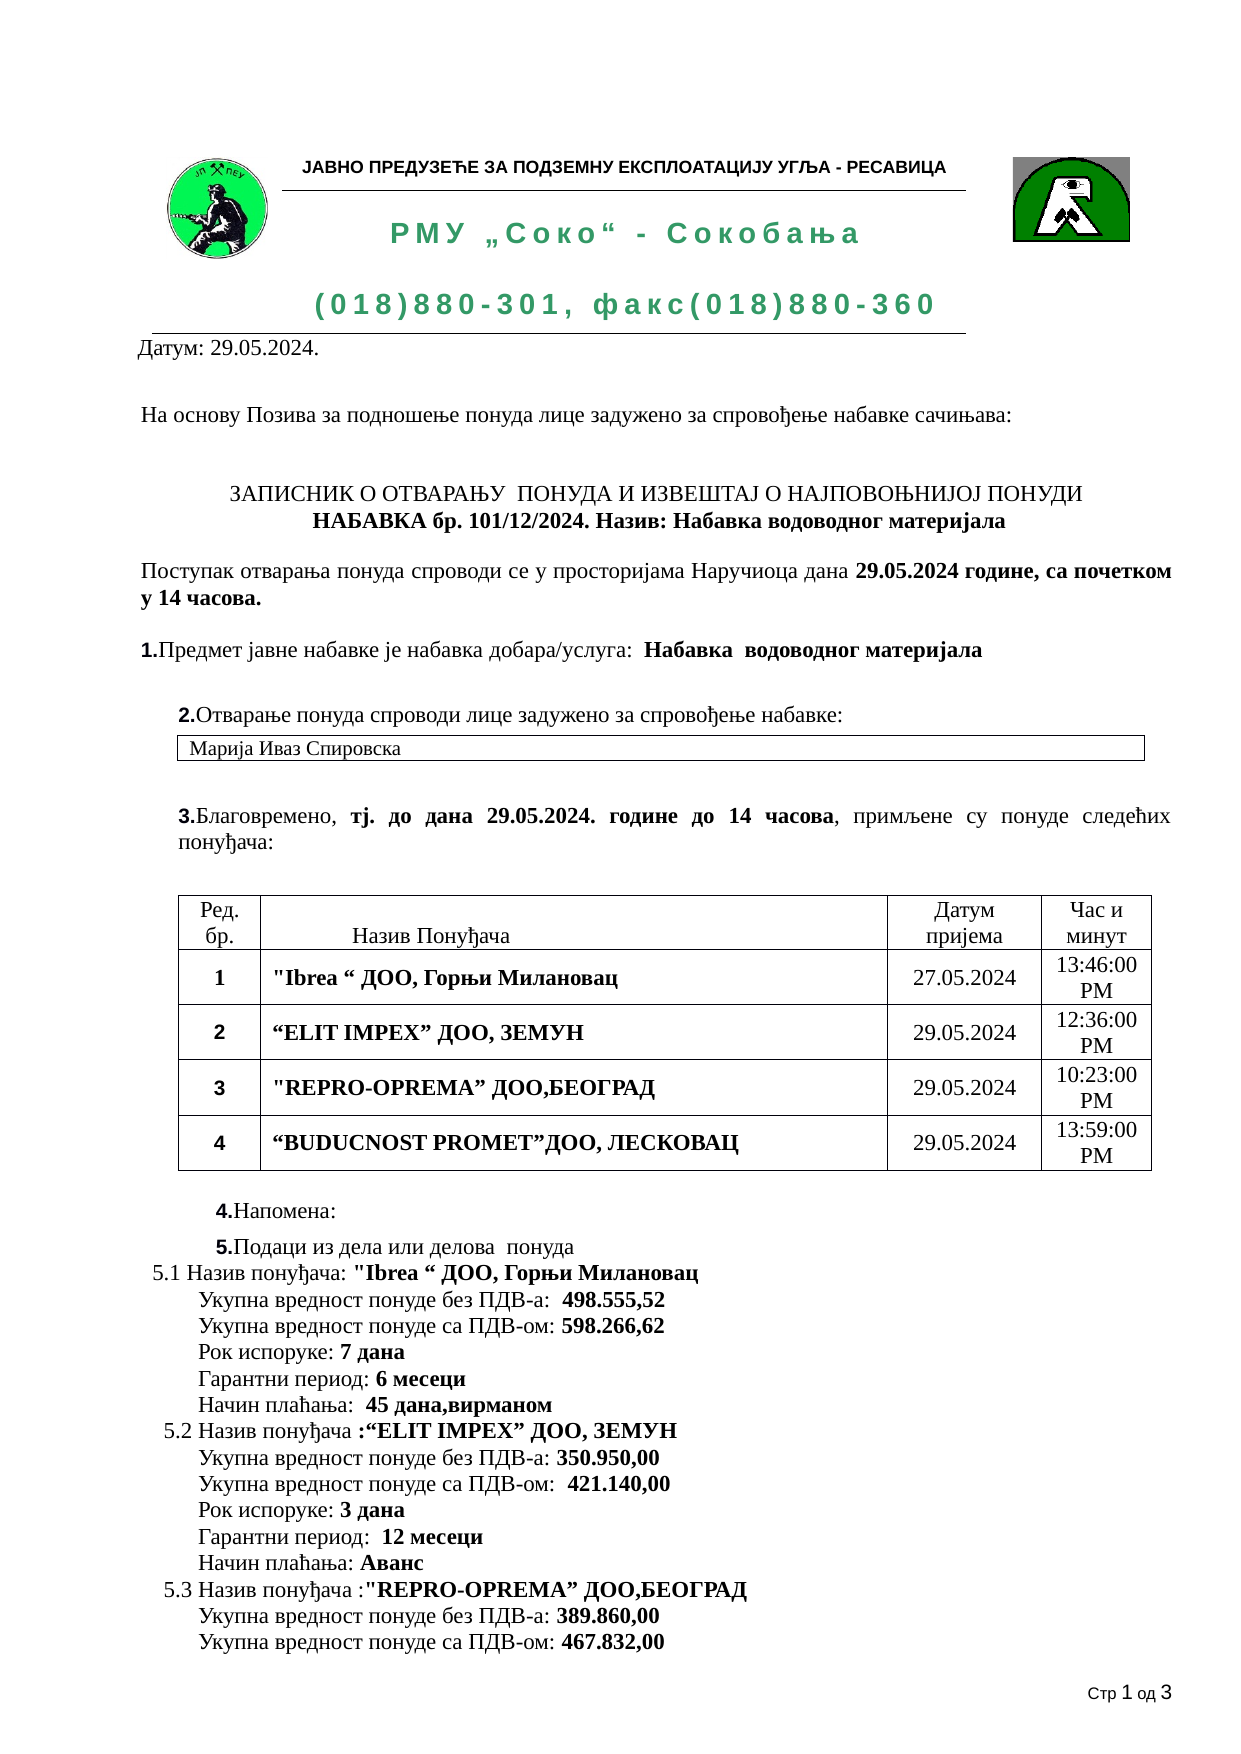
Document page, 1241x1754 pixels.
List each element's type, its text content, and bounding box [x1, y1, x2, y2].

text Рок испоруке: 3 дана [141, 1497, 1172, 1523]
text На основу Позива за подношење понуда лице задужено за спровођење набавке сачињава: [141, 401, 1172, 428]
text НАБАВКА бр. 101/12/2024. Назив: Набавка водоводног материјала [141, 507, 1172, 533]
table_cell "REPRO-OPREMA” ДОО,БЕОГРАД [261, 1060, 887, 1114]
text ЗАПИСНИК О ОТВАРАЊУ ПОНУДА И ИЗВЕШТАЈ О НАЈПОВОЊНИЈОЈ ПОНУДИ [141, 481, 1172, 507]
text Начин плаћања: 45 дана,вирманом [141, 1391, 1172, 1417]
text Укупна вредност понуде са ПДВ-ом: 598.266,62 [141, 1312, 1172, 1338]
table_cell 13:59:00 PМ [1042, 1116, 1151, 1170]
table_cell 4 [179, 1116, 260, 1170]
table_cell “ELIT IMPEX” ДОО, ЗЕМУН [261, 1005, 887, 1059]
text Поступак отварања понуда спроводи се у просторијама Наручиоца дана 29.05.2024 године, са почетком у 14 часова. [141, 557, 1172, 610]
table_header Датум пријема [888, 896, 1041, 949]
text 5.2 Назив понуђача :“ELIT IMPEX” ДОО, ЗЕМУН [141, 1417, 1172, 1444]
table_cell 12:36:00 PM [1042, 1005, 1151, 1059]
text Укупна вредност понуде без ПДВ-а: 389.860,00 [141, 1602, 1172, 1628]
table_cell 10:23:00 PM [1042, 1060, 1151, 1114]
table_cell "Ibrea “ ДОО, Горњи Милановац [261, 950, 887, 1004]
text Укупна вредност понуде са ПДВ-ом: 421.140,00 [141, 1470, 1172, 1497]
table_cell 1 [179, 950, 260, 1004]
table_cell 3 [179, 1060, 260, 1114]
list Подаци из дела или делова понуда [216, 1233, 1172, 1259]
table_header Ред. бр. [179, 896, 260, 949]
table_cell “BUDUCNOST PROMET”ДОО, ЛЕСКОВАЦ [261, 1116, 887, 1170]
list Напомена: [216, 1197, 1172, 1223]
list Благовремено, тј. до дана 29.05.2024. године до 14 часова, примљене су понуде следећих понуђача: [178, 802, 1172, 854]
text Рок испоруке: 7 дана [141, 1338, 1172, 1365]
picture [1012, 157, 1130, 242]
text Гарантни период: 12 месеци [141, 1523, 1172, 1549]
text Укупна вредност понуде без ПДВ-а: 350.950,00 [141, 1444, 1172, 1470]
text Гарантни период: 6 месеци [141, 1365, 1172, 1391]
table_cell 29.05.2024 [888, 1060, 1041, 1114]
text Начин плаћања: Аванс [141, 1549, 1172, 1576]
table_header Назив Понуђача [261, 896, 887, 949]
table_cell 29.05.2024 [888, 1116, 1041, 1170]
list Предмет јавне набавке је набавка добара/услуга: Набавка водоводног материјала [141, 636, 1172, 663]
table_cell 27.05.2024 [888, 950, 1041, 1004]
table_header [152, 132, 282, 333]
table_header ЈАВНО ПРЕДУЗЕЋЕ ЗА ПОДЗЕМНУ ЕКСПЛОАТАЦИЈУ УГЉА - РЕСАВИЦА [282, 132, 966, 190]
picture [166, 157, 268, 259]
table_header Марија Иваз Спировска [178, 736, 1144, 760]
text 5.3 Назив понуђача :"REPRO-OPREMA” ДОО,БЕОГРАД [141, 1576, 1172, 1602]
table_cell РМУ „Соко“ - Сокобања (018)880-301, факс(018)880-360 [282, 191, 966, 333]
table_cell 2 [179, 1005, 260, 1059]
list 5.1 Назив понуђача: "Ibrea “ ДОО, Горњи Милановац [141, 1259, 1172, 1286]
text Укупна вредност понуде без ПДВ-а: 498.555,52 [141, 1286, 1172, 1312]
text Датум: 29.05.2024. [103, 334, 1174, 361]
table_cell 29.05.2024 [888, 1005, 1041, 1059]
table_header Час и минут [1042, 896, 1151, 949]
text Укупна вредност понуде са ПДВ-ом: 467.832,00 [141, 1628, 1172, 1655]
list Отварање понуда спроводи лице задужено за спровођење набавке: [178, 701, 1172, 727]
table_header [966, 132, 1177, 333]
table_cell 13:46:00 PM [1042, 950, 1151, 1004]
